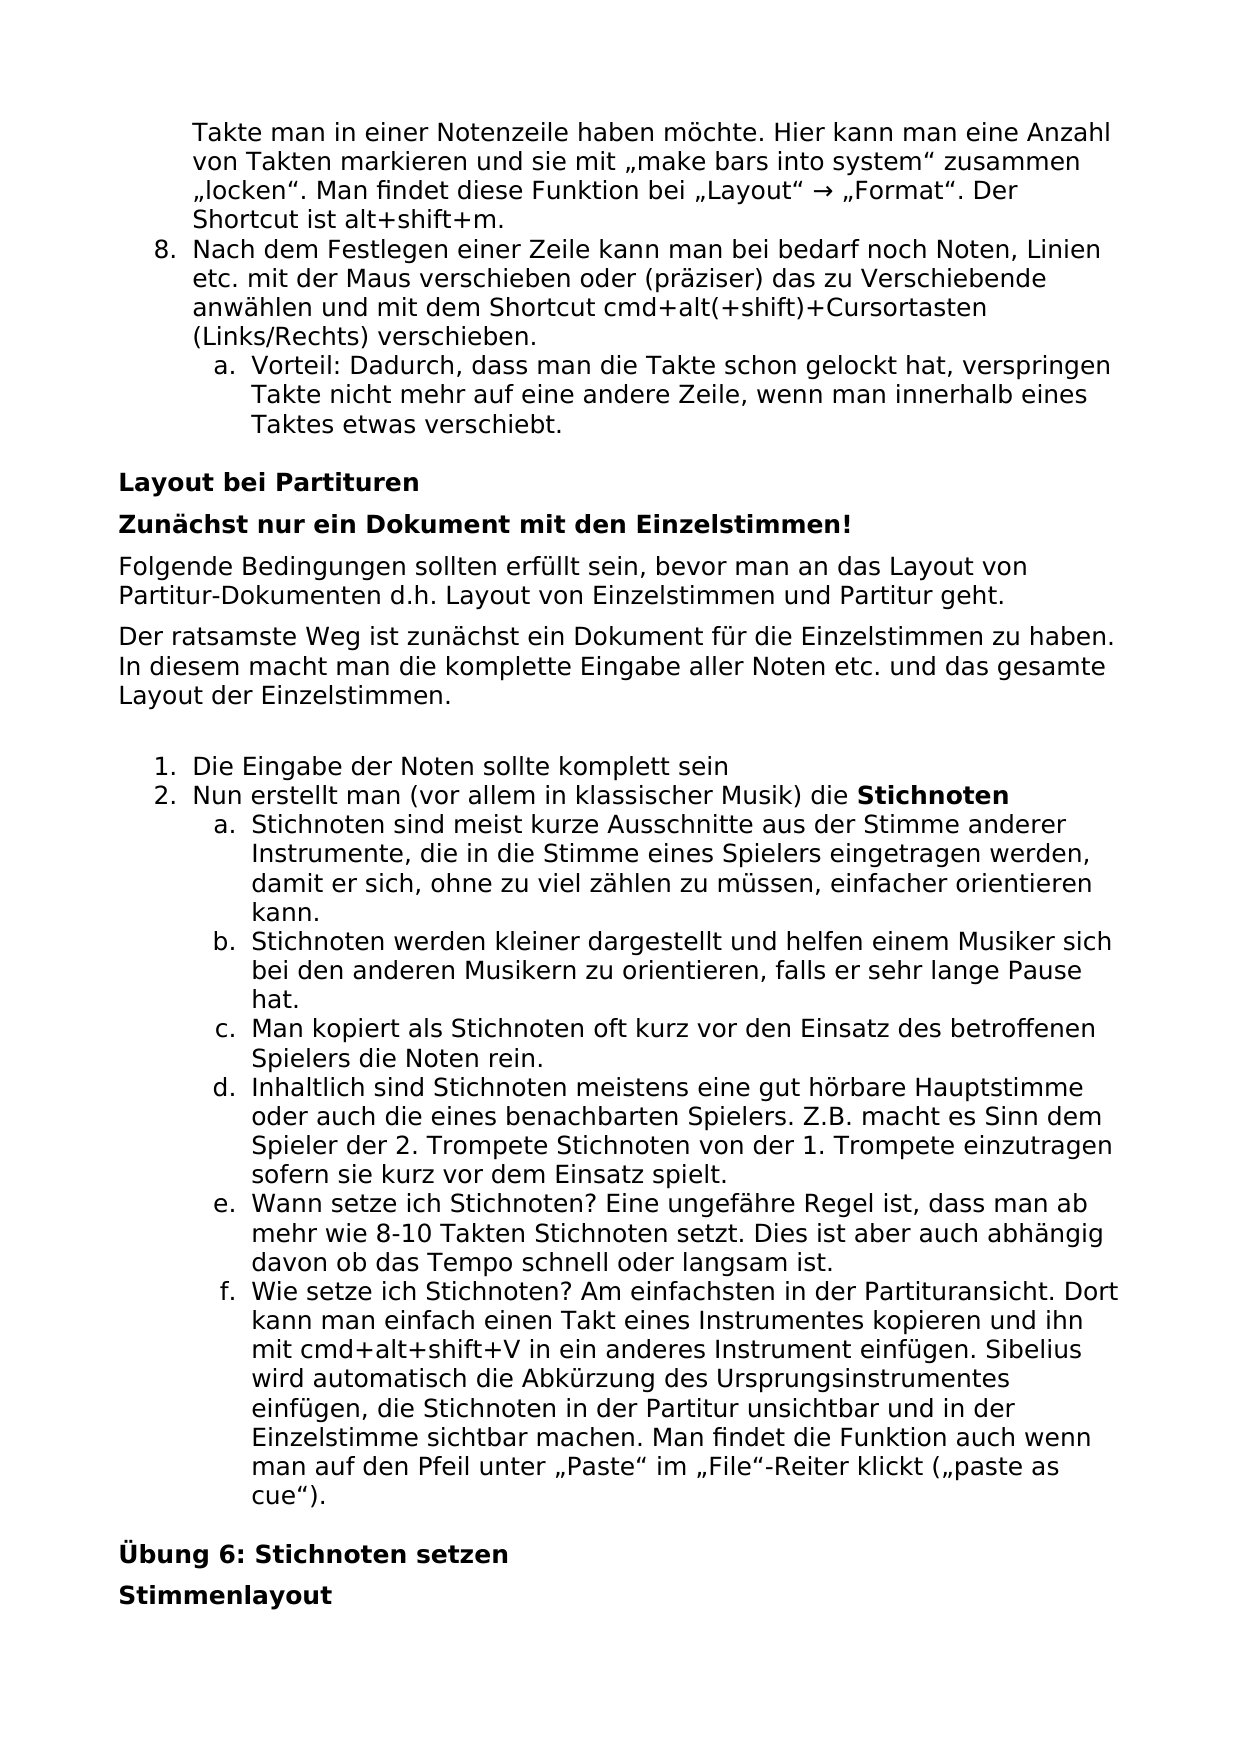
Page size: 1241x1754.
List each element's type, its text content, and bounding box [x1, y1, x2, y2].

text Layout bei Partituren [118, 468, 1122, 498]
list Stichnoten sind meist kurze Ausschnitte aus der Stimme anderer Instrumente, die in die Stimme eines Spielers eingetragen werden, damit er sich, ohne zu viel zählen zu müssen, einfacher orientieren kann. [236, 810, 1122, 927]
text Übung 6: Stichnoten setzen [118, 1540, 1122, 1569]
list Nun erstellt man (vor allem in klassischer Musik) die Stichnoten [177, 781, 1122, 810]
list Inhaltlich sind Stichnoten meistens eine gut hörbare Hauptstimme oder auch die eines benachbarten Spielers. Z.B. macht es Sinn dem Spieler der 2. Trompete Stichnoten von der 1. Trompete einzutragen sofern sie kurz vor dem Einsatz spielt. [236, 1073, 1122, 1189]
list Takte man in einer Notenzeile haben möchte. Hier kann man eine Anzahl von Takten markieren und sie mit „make bars into system“ zusammen „locken“. Man findet diese Funktion bei „Layout“ → „Format“. Der Shortcut ist alt+shift+m. [177, 118, 1122, 235]
text Zunächst nur ein Dokument mit den Einzelstimmen! [118, 510, 1122, 539]
list Die Eingabe der Noten sollte komplett sein [177, 752, 1122, 781]
list Man kopiert als Stichnoten oft kurz vor den Einsatz des betroffenen Spielers die Noten rein. [236, 1014, 1122, 1073]
list Nach dem Festlegen einer Zeile kann man bei bedarf noch Noten, Linien etc. mit der Maus verschieben oder (präziser) das zu Verschiebende anwählen und mit dem Shortcut cmd+alt(+shift)+Cursortasten (Links/Rechts) verschieben. [177, 235, 1122, 351]
text Der ratsamste Weg ist zunächst ein Dokument für die Einzelstimmen zu haben. In diesem macht man die komplette Eingabe aller Noten etc. und das gesamte Layout der Einzelstimmen. [118, 623, 1122, 710]
list Wie setze ich Stichnoten? Am einfachsten in der Partituransicht. Dort kann man einfach einen Takt eines Instrumentes kopieren und ihn mit cmd+alt+shift+V in ein anderes Instrument einfügen. Sibelius wird automatisch die Abkürzung des Ursprungsinstrumentes einfügen, die Stichnoten in der Partitur unsichtbar und in der Einzelstimme sichtbar machen. Man findet die Funktion auch wenn man auf den Pfeil unter „Paste“ im „File“-Reiter klickt („paste as cue“). [236, 1277, 1122, 1510]
list Wann setze ich Stichnoten? Eine ungefähre Regel ist, dass man ab mehr wie 8-10 Takten Stichnoten setzt. Dies ist aber auch abhängig davon ob das Tempo schnell oder langsam ist. [236, 1189, 1122, 1277]
list Stichnoten werden kleiner dargestellt und helfen einem Musiker sich bei den anderen Musikern zu orientieren, falls er sehr lange Pause hat. [236, 927, 1122, 1014]
text Folgende Bedingungen sollten erfüllt sein, bevor man an das Layout von Partitur-Dokumenten d.h. Layout von Einzelstimmen und Partitur geht. [118, 552, 1122, 610]
list Vorteil: Dadurch, dass man die Takte schon gelockt hat, verspringen Takte nicht mehr auf eine andere Zeile, wenn man innerhalb eines Taktes etwas verschiebt. [236, 351, 1122, 439]
text Stimmenlayout [118, 1582, 1122, 1611]
